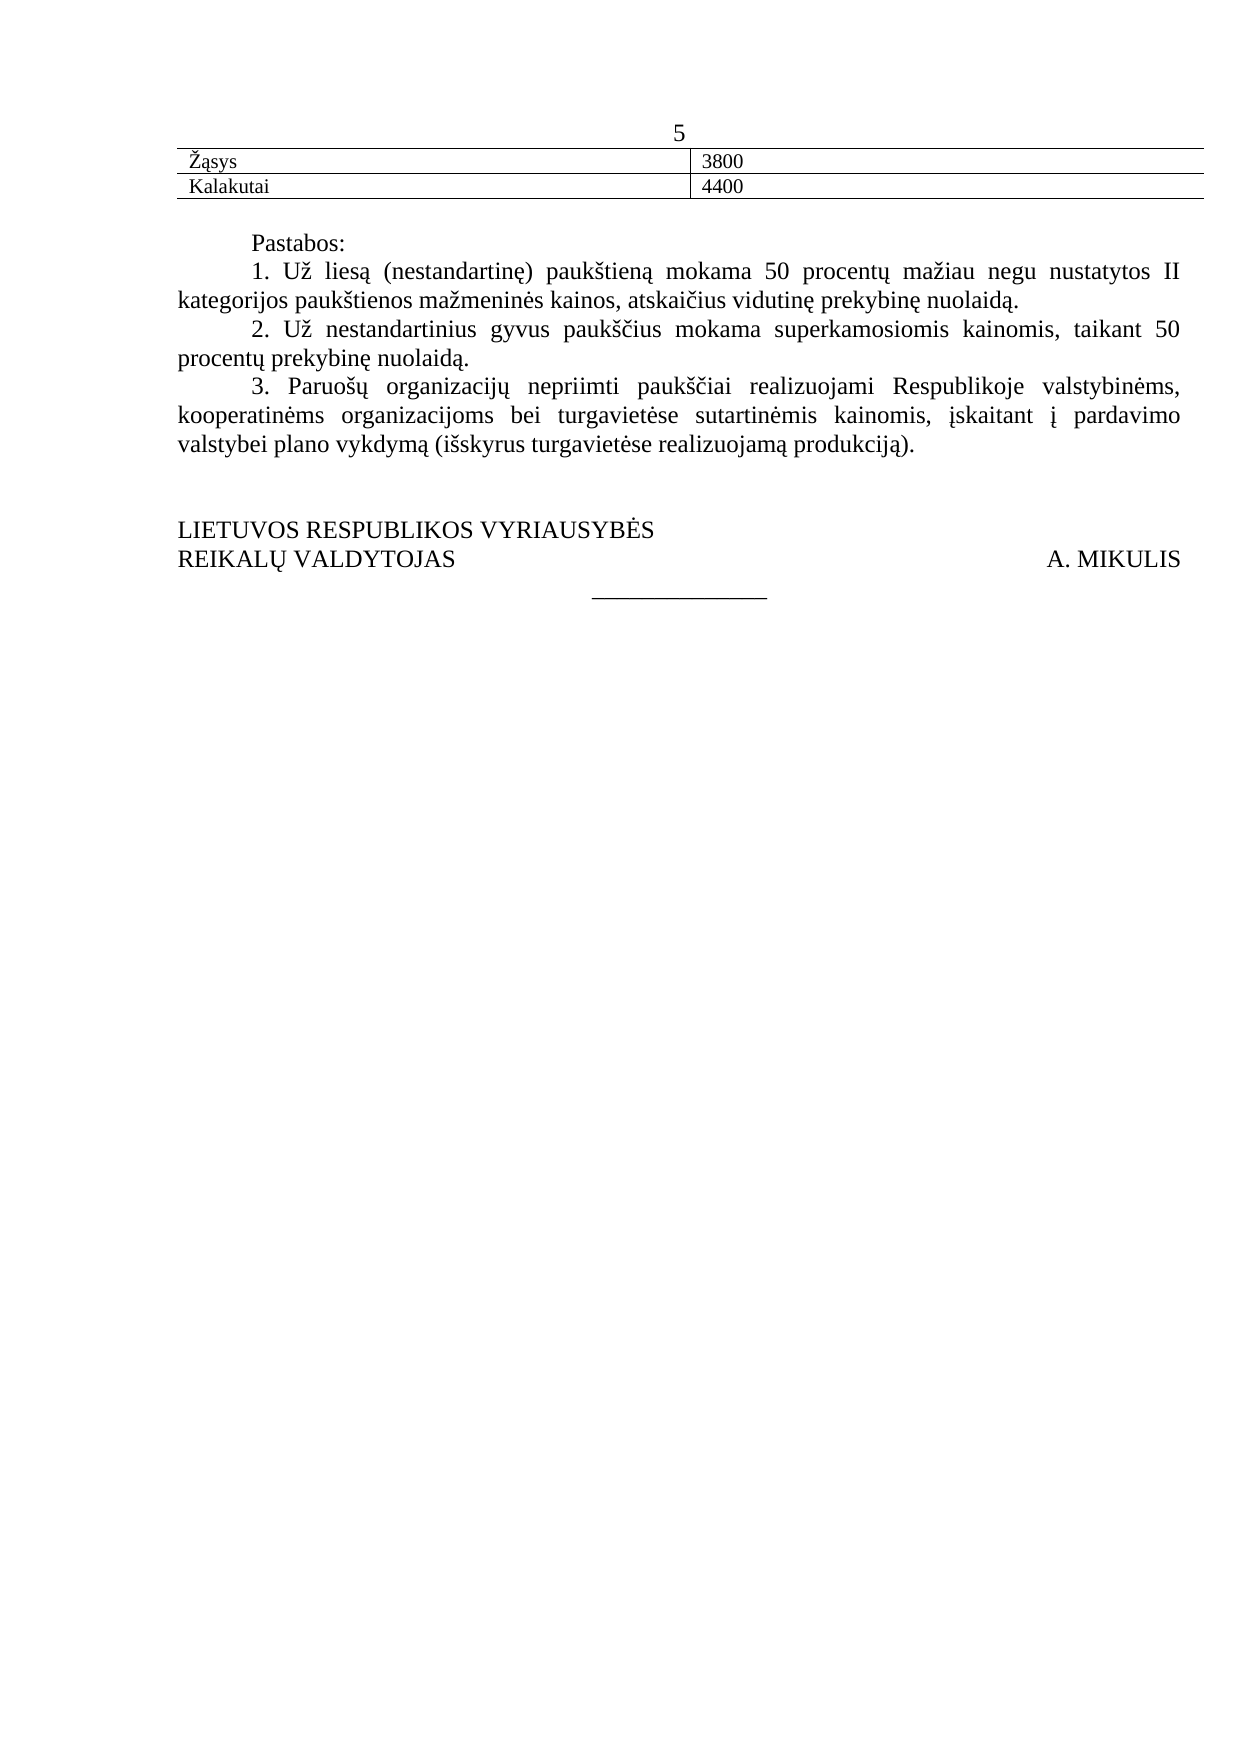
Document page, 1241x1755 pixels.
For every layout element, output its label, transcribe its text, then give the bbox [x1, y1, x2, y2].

table_cell 3800 [691, 149, 1204, 173]
text ______________ [177, 573, 1181, 601]
table_cell Kalakutai [177, 174, 690, 198]
text 1. Už liesą (nestandartinę) paukštieną mokama 50 procentų mažiau negu nustatytos II kategorijos paukštienos mažmeninės kainos, atskaičius vidutinę prekybinę nuolaidą. [177, 256, 1181, 314]
text 3. Paruošų organizacijų nepriimti paukščiai realizuojami Respublikoje valstybinėms, kooperatinėms organizacijoms bei turgavietėse sutartinėmis kainomis, įskaitant į pardavimo valstybei plano vykdymą (išskyrus turgavietėse realizuojamą produkciją). [177, 371, 1181, 458]
text LIETUVOS RESPUBLIKOS VYRIAUSYBĖS [177, 515, 1181, 544]
text Pastabos: [177, 228, 1181, 256]
table_cell Žąsys [177, 149, 690, 173]
text 2. Už nestandartinius gyvus paukščius mokama superkamosiomis kainomis, taikant 50 procentų prekybinę nuolaidą. [177, 314, 1181, 371]
text REIKALŲ VALDYTOJAS A. MIKULIS [177, 544, 1181, 573]
table_cell 4400 [691, 174, 1204, 198]
